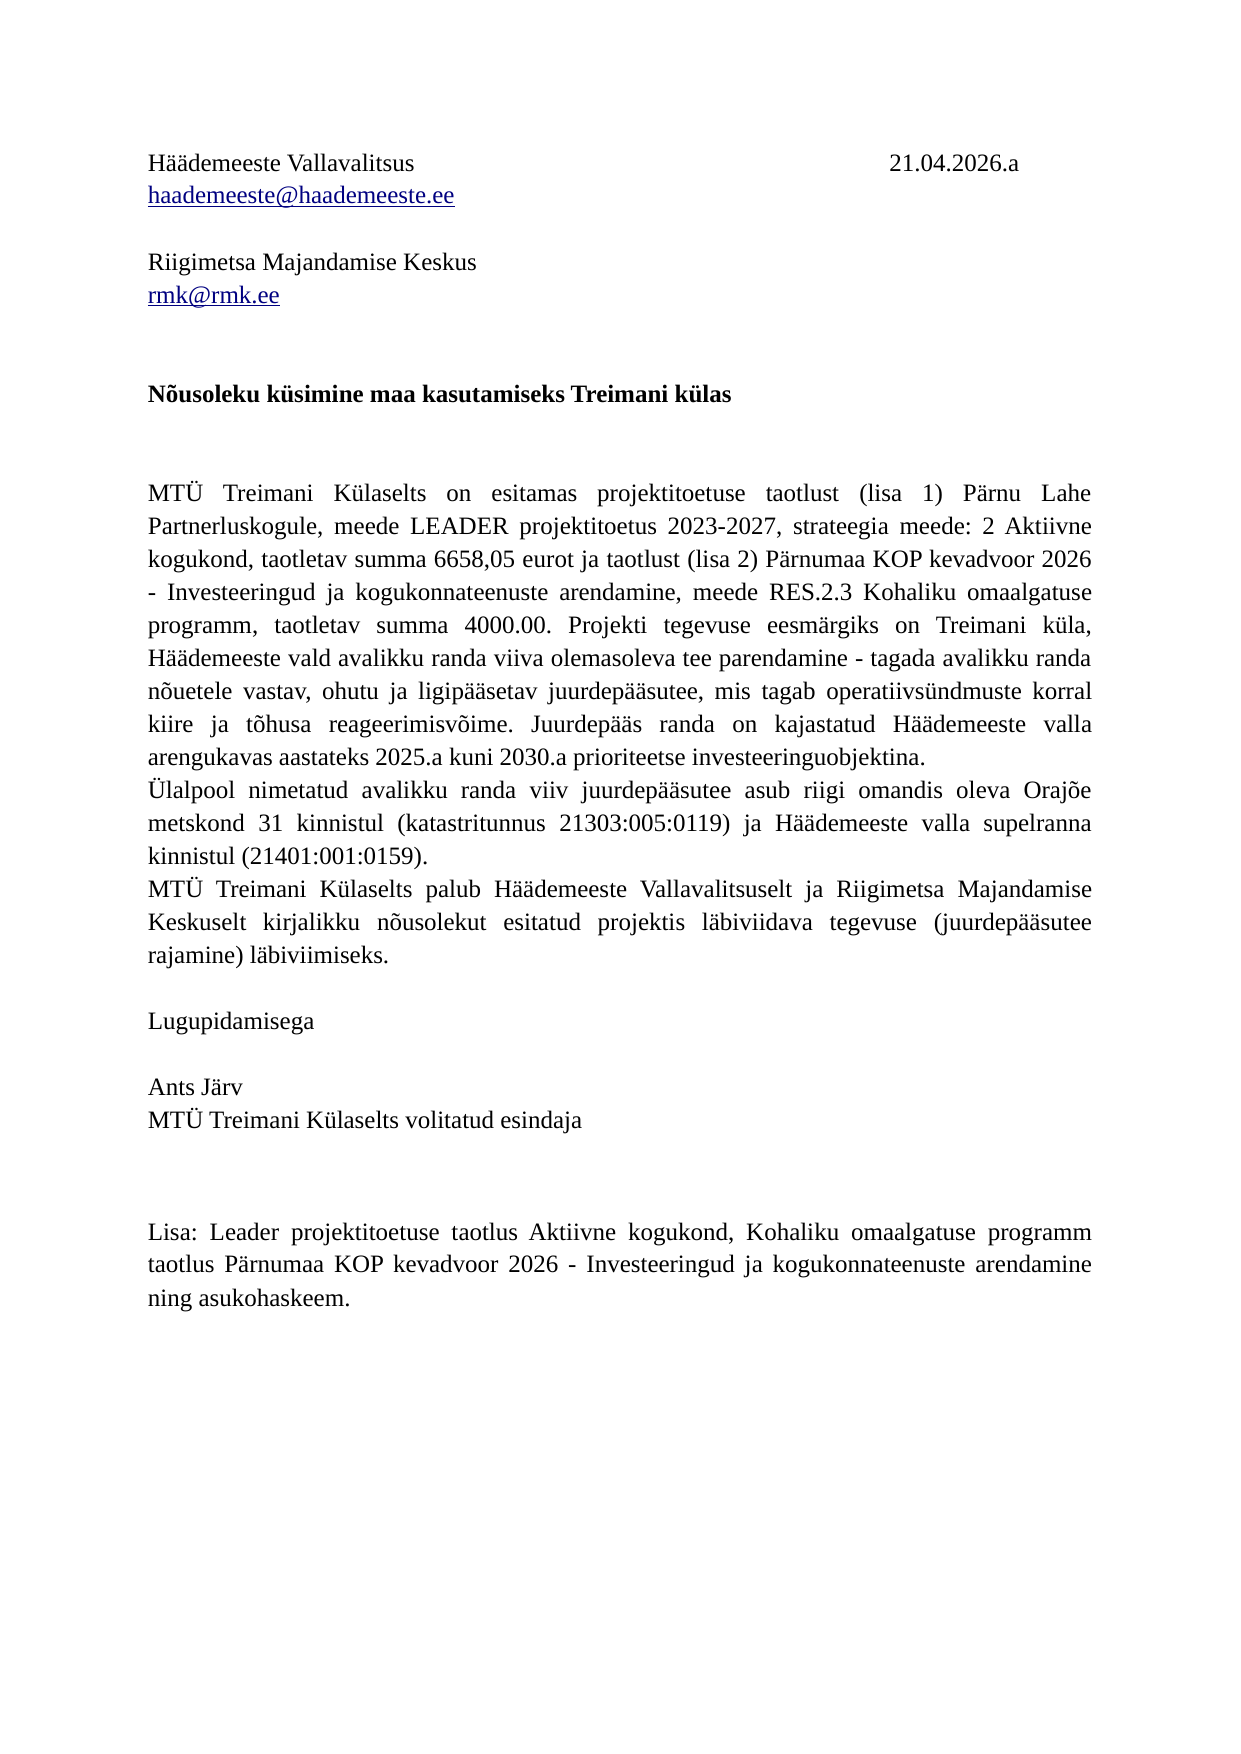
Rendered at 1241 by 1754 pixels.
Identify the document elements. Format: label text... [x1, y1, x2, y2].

text Lisa: Leader projektitoetuse taotlus Aktiivne kogukond, Kohaliku omaalgatuse programm taotlus Pärnumaa KOP kevadvoor 2026 - Investeeringud ja kogukonnateenuste arendamine ning asukohaskeem. [148, 1217, 1093, 1311]
text Riigimetsa Majandamise Keskus [148, 247, 1093, 275]
text Ülalpool nimetatud avalikku randa viiv juurdepääsutee asub riigi omandis oleva Orajõe metskond 31 kinnistul (katastritunnus 21303:005:0119) ja Häädemeeste valla supelranna kinnistul (21401:001:0159). [148, 775, 1093, 870]
text MTÜ Treimani Külaselts volitatud esindaja [148, 1105, 1093, 1134]
text MTÜ Treimani Külaselts palub Häädemeeste Vallavalitsuselt ja Riigimetsa Majandamise Keskuselt kirjalikku nõusolekut esitatud projektis läbiviidava tegevuse (juurdepääsutee rajamine) läbiviimiseks. [148, 874, 1093, 969]
text haademeeste@haademeeste.ee [148, 181, 1093, 209]
text Nõusoleku küsimine maa kasutamiseks Treimani külas [148, 379, 1093, 407]
text Häädemeeste Vallavalitsus 21.04.2026.a [148, 148, 1093, 176]
text Lugupidamisega [148, 1006, 1093, 1035]
text Ants Järv [148, 1072, 1093, 1101]
text rmk@rmk.ee [148, 280, 1093, 308]
text MTÜ Treimani Külaselts on esitamas projektitoetuse taotlust (lisa 1) Pärnu Lahe Partnerluskogule, meede LEADER projektitoetus 2023-2027, strateegia meede: 2 Aktiivne kogukond, taotletav summa 6658,05 eurot ja taotlust (lisa 2) Pärnumaa KOP kevadvoor 2026 - Investeeringud ja kogukonnateenuste arendamine, meede RES.2.3 Kohaliku omaalgatuse programm, taotletav summa 4000.00. Projekti tegevuse eesmärgiks on Treimani küla, Häädemeeste vald avalikku randa viiva olemasoleva tee parendamine - tagada avalikku randa nõuetele vastav, ohutu ja ligipääsetav juurdepääsutee, mis tagab operatiivsündmuste korral kiire ja tõhusa reageerimisvõime. Juurdepääs randa on kajastatud Häädemeeste valla arengukavas aastateks 2025.a kuni 2030.a prioriteetse investeeringuobjektina. [148, 478, 1093, 771]
